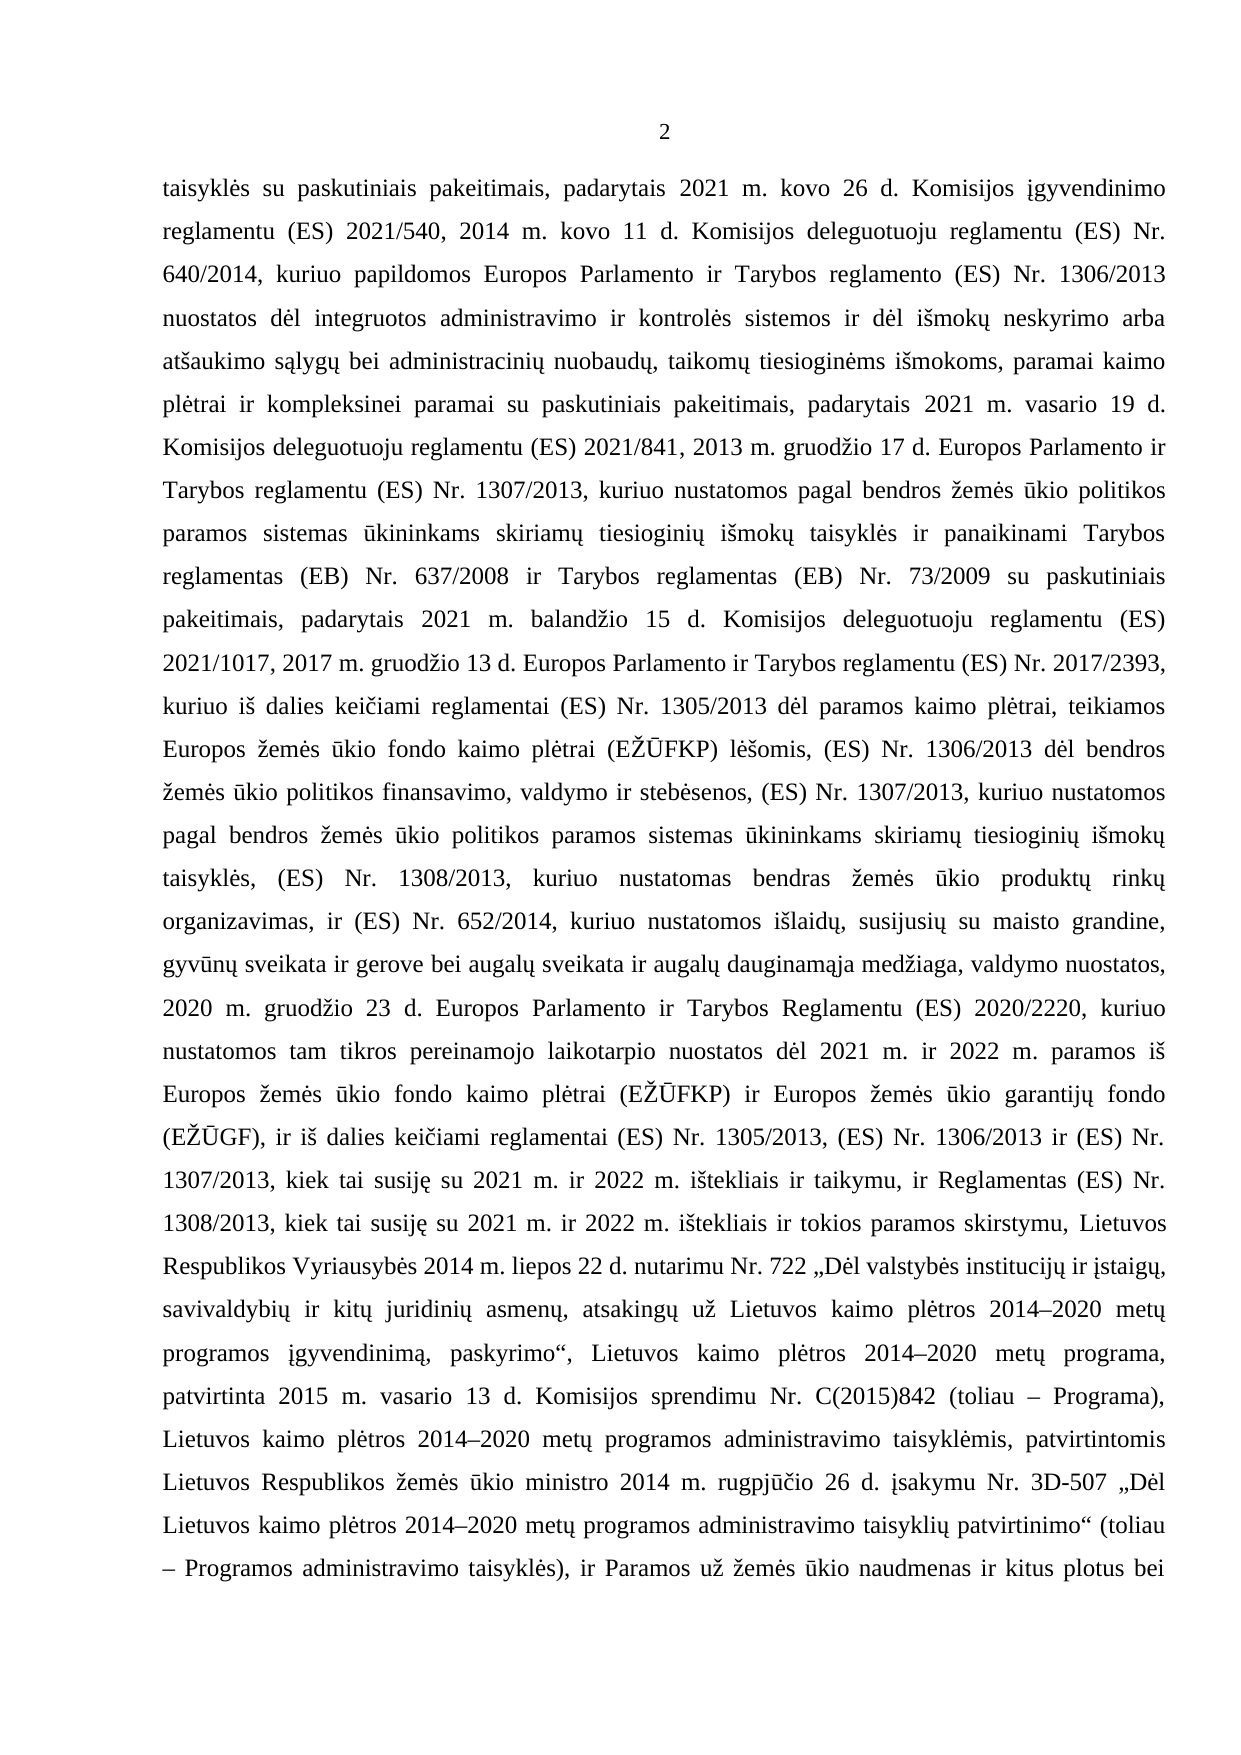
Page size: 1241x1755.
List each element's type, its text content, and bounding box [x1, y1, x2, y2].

text taisyklės su paskutiniais pakeitimais, padarytais 2021 m. kovo 26 d. Komisijos įgyvendinimo reglamentu (ES) 2021/540, 2014 m. kovo 11 d. Komisijos deleguotuoju reglamentu (ES) Nr. 640/2014, kuriuo papildomos Europos Parlamento ir Tarybos reglamento (ES) Nr. 1306/2013 nuostatos dėl integruotos administravimo ir kontrolės sistemos ir dėl išmokų neskyrimo arba atšaukimo sąlygų bei administracinių nuobaudų, taikomų tiesioginėms išmokoms, paramai kaimo plėtrai ir kompleksinei paramai su paskutiniais pakeitimais, padarytais 2021 m. vasario 19 d. Komisijos deleguotuoju reglamentu (ES) 2021/841, 2013 m. gruodžio 17 d. Europos Parlamento ir Tarybos reglamentu (ES) Nr. 1307/2013, kuriuo nustatomos pagal bendros žemės ūkio politikos paramos sistemas ūkininkams skiriamų tiesioginių išmokų taisyklės ir panaikinami Tarybos reglamentas (EB) Nr. 637/2008 ir Tarybos reglamentas (EB) Nr. 73/2009 su paskutiniais pakeitimais, padarytais 2021 m. balandžio 15 d. Komisijos deleguotuoju reglamentu (ES) 2021/1017, 2017 m. gruodžio 13 d. Europos Parlamento ir Tarybos reglamentu (ES) Nr. 2017/2393, kuriuo iš dalies keičiami reglamentai (ES) Nr. 1305/2013 dėl paramos kaimo plėtrai, teikiamos Europos žemės ūkio fondo kaimo plėtrai (EŽŪFKP) lėšomis, (ES) Nr. 1306/2013 dėl bendros žemės ūkio politikos finansavimo, valdymo ir stebėsenos, (ES) Nr. 1307/2013, kuriuo nustatomos pagal bendros žemės ūkio politikos paramos sistemas ūkininkams skiriamų tiesioginių išmokų taisyklės, (ES) Nr. 1308/2013, kuriuo nustatomas bendras žemės ūkio produktų rinkų organizavimas, ir (ES) Nr. 652/2014, kuriuo nustatomos išlaidų, susijusių su maisto grandine, gyvūnų sveikata ir gerove bei augalų sveikata ir augalų dauginamąja medžiaga, valdymo nuostatos, 2020 m. gruodžio 23 d. Europos Parlamento ir Tarybos Reglamentu (ES) 2020/2220, kuriuo nustatomos tam tikros pereinamojo laikotarpio nuostatos dėl 2021 m. ir 2022 m. paramos iš Europos žemės ūkio fondo kaimo plėtrai (EŽŪFKP) ir Europos žemės ūkio garantijų fondo (EŽŪGF), ir iš dalies keičiami reglamentai (ES) Nr. 1305/2013, (ES) Nr. 1306/2013 ir (ES) Nr. 1307/2013, kiek tai susiję su 2021 m. ir 2022 m. ištekliais ir taikymu, ir Reglamentas (ES) Nr. 1308/2013, kiek tai susiję su 2021 m. ir 2022 m. ištekliais ir tokios paramos skirstymu, Lietuvos Respublikos Vyriausybės 2014 m. liepos 22 d. nutarimu Nr. 722 „Dėl valstybės institucijų ir įstaigų, savivaldybių ir kitų juridinių asmenų, atsakingų už Lietuvos kaimo plėtros 2014–2020 metų programos įgyvendinimą, paskyrimo“, Lietuvos kaimo plėtros 2014–2020 metų programa, patvirtinta 2015 m. vasario 13 d. Komisijos sprendimu Nr. C(2015)842 (toliau – Programa), Lietuvos kaimo plėtros 2014–2020 metų programos administravimo taisyklėmis, patvirtintomis Lietuvos Respublikos žemės ūkio ministro 2014 m. rugpjūčio 26 d. įsakymu Nr. 3D-507 „Dėl Lietuvos kaimo plėtros 2014–2020 metų programos administravimo taisyklių patvirtinimo“ (toliau – Programos administravimo taisyklės), ir Paramos už žemės ūkio naudmenas ir kitus plotus bei [162, 173, 1167, 1582]
